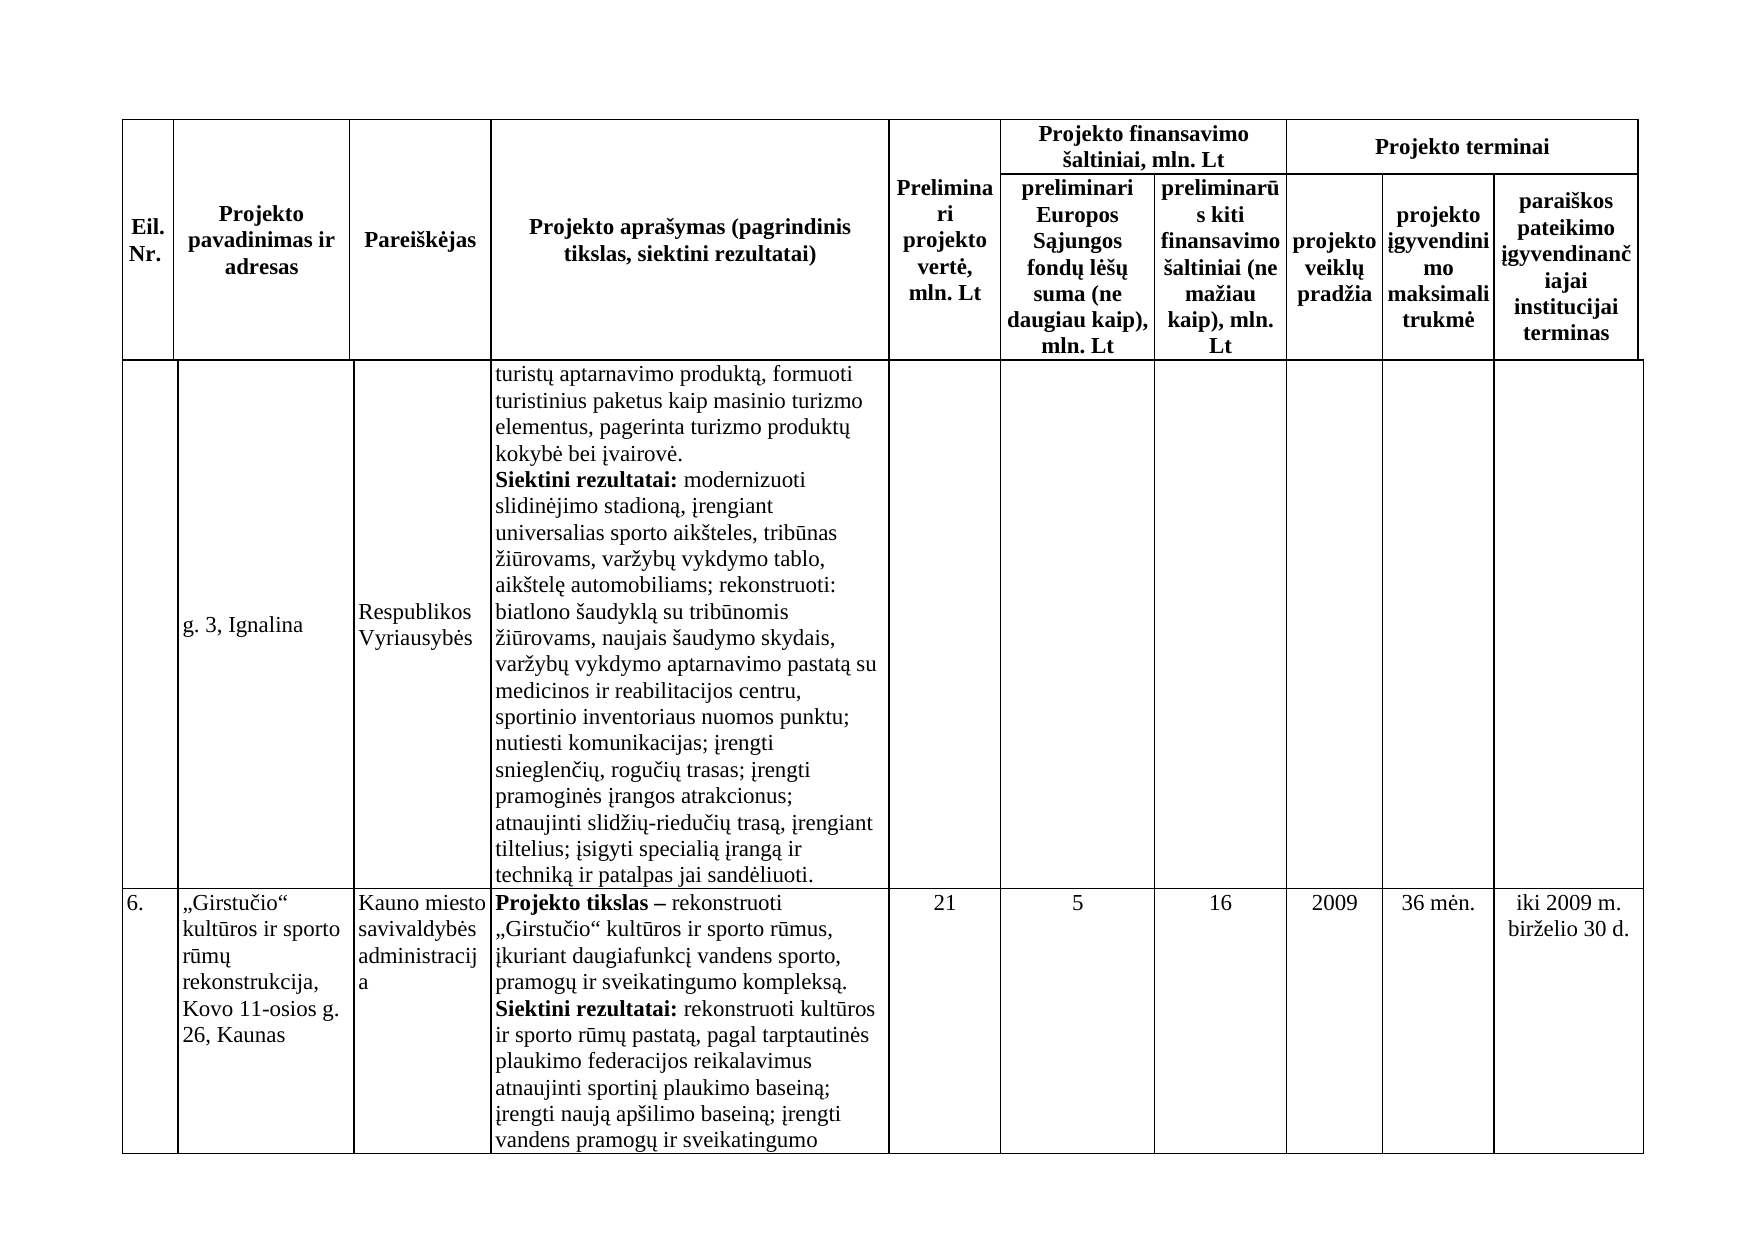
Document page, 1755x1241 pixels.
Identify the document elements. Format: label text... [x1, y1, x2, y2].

table_header Projekto pavadinimas ir adresas [174, 120, 349, 359]
table_header Pareiškėjas [350, 120, 490, 359]
table_cell Kauno miesto savivaldybės administracija [355, 889, 490, 1153]
table_header Projekto terminai [1287, 120, 1637, 173]
table_cell 5 [1001, 889, 1154, 1153]
table_cell preliminari Europos Sąjungos fondų lėšų suma (ne daugiau kaip), mln. Lt [1001, 175, 1154, 359]
table_cell [123, 361, 177, 888]
table_cell 21 [890, 889, 1000, 1153]
table_cell iki 2009 m. birželio 30 d. [1495, 889, 1643, 1153]
table_header Projekto aprašymas (pagrindinis tikslas, siektini rezultatai) [492, 120, 888, 359]
table_cell 2009 [1287, 889, 1382, 1153]
table_cell projekto veiklų pradžia [1287, 175, 1382, 359]
table_cell [1001, 361, 1154, 888]
table_cell [1287, 361, 1382, 888]
table_header [1639, 119, 1643, 173]
table_cell [1383, 361, 1493, 888]
table_header Eil. Nr. [123, 120, 173, 359]
table_cell preliminarūs kiti finansavimo šaltiniai (ne mažiau kaip), mln. Lt [1155, 175, 1286, 359]
table_cell [890, 361, 1000, 888]
table_cell [1495, 361, 1643, 888]
table_cell projekto įgyvendinimo maksimali trukmė [1383, 175, 1493, 359]
table_header Projekto finansavimo šaltiniai, mln. Lt [1001, 120, 1286, 173]
table_cell [1155, 361, 1286, 888]
table_cell paraiškos pateikimo įgyvendinančiajai institucijai terminas [1495, 175, 1637, 359]
table_cell „Girstučio“ kultūros ir sporto rūmų rekonstrukcija, Kovo 11-osios g. 26, Kaunas [179, 889, 353, 1153]
table_cell 16 [1155, 889, 1286, 1153]
table_cell g. 3, Ignalina [179, 361, 353, 888]
table_cell Respublikos Vyriausybės [355, 361, 490, 888]
table_cell [1639, 173, 1643, 359]
table_cell Projekto tikslas – rekonstruoti „Girstučio“ kultūros ir sporto rūmus, įkuriant daugiafunkcį vandens sporto, pramogų ir sveikatingumo kompleksą. Siektini rezultatai: rekonstruoti kultūros ir sporto rūmų pastatą, pagal tarptautinės plaukimo federacijos reikalavimus atnaujinti sportinį plaukimo baseiną; įrengti naują apšilimo baseiną; įrengti vandens pramogų ir sveikatingumo [492, 889, 888, 1153]
table_cell 36 mėn. [1383, 889, 1493, 1153]
table_cell 6. [123, 889, 177, 1153]
table_cell turistų aptarnavimo produktą, formuoti turistinius paketus kaip masinio turizmo elementus, pagerinta turizmo produktų kokybė bei įvairovė. Siektini rezultatai: modernizuoti slidinėjimo stadioną, įrengiant universalias sporto aikšteles, tribūnas žiūrovams, varžybų vykdymo tablo, aikštelę automobiliams; rekonstruoti: biatlono šaudyklą su tribūnomis žiūrovams, naujais šaudymo skydais, varžybų vykdymo aptarnavimo pastatą su medicinos ir reabilitacijos centru, sportinio inventoriaus nuomos punktu; nutiesti komunikacijas; įrengti snieglenčių, rogučių trasas; įrengti pramoginės įrangos atrakcionus; atnaujinti slidžių-riedučių trasą, įrengiant tiltelius; įsigyti specialią įrangą ir techniką ir patalpas jai sandėliuoti. [492, 361, 888, 888]
table_header Preliminari projekto vertė, mln. Lt [890, 120, 1000, 359]
